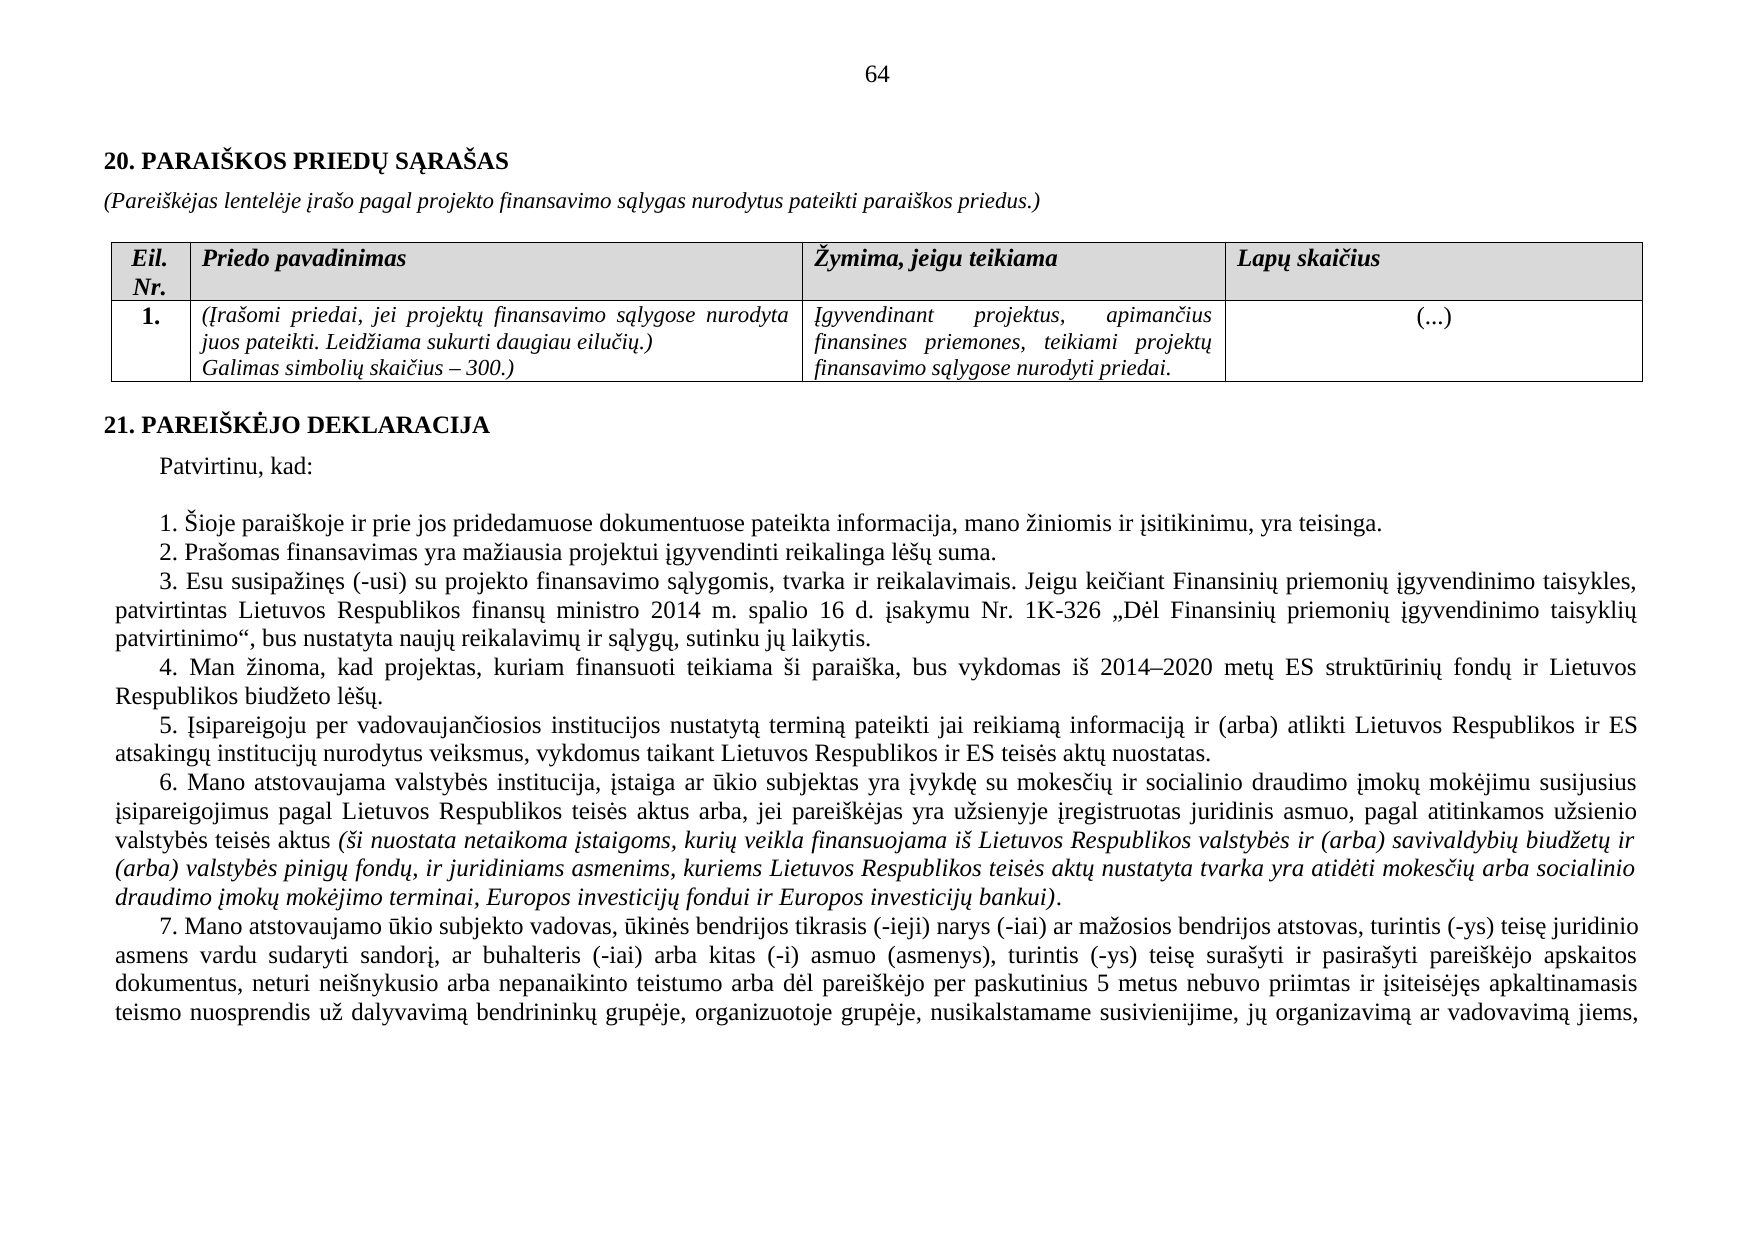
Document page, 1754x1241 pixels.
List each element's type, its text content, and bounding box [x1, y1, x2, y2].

text 20. PARAIŠKOS PRIEDŲ SĄRAŠAS [103, 146, 1651, 175]
text 21. PAREIŠKĖJO DEKLARACIJA [103, 410, 1651, 439]
text (Pareiškėjas lentelėje įrašo pagal projekto finansavimo sąlygas nurodytus pateikti paraiškos priedus.) [103, 187, 1651, 213]
table_header Žymima, jeigu teikiama [803, 243, 1225, 300]
table_cell (Įrašomi priedai, jei projektų finansavimo sąlygose nurodyta juos pateikti. Leidžiama sukurti daugiau eilučių.) Galimas simbolių skaičius – 300.) [191, 301, 802, 381]
table_header Eil. Nr. [112, 243, 190, 300]
table_header Patvirtinu, kad: 1. Šioje paraiškoje ir prie jos pridedamuose dokumentuose pateikta informacija, mano žiniomis ir įsitikinimu, yra teisinga. 2. Prašomas finansavimas yra mažiausia projektui įgyvendinti reikalinga lėšų suma. 3. Esu susipažinęs (-usi) su projekto finansavimo sąlygomis, tvarka ir reikalavimais. Jeigu keičiant Finansinių priemonių įgyvendinimo taisykles, patvirtintas Lietuvos Respublikos finansų ministro 2014 m. spalio 16 d. įsakymu Nr. 1K-326 „Dėl Finansinių priemonių įgyvendinimo taisyklių patvirtinimo“, bus nustatyta naujų reikalavimų ir sąlygų, sutinku jų laikytis. 4. Man žinoma, kad projektas, kuriam finansuoti teikiama ši paraiška, bus vykdomas iš 2014–2020 metų ES struktūrinių fondų ir Lietuvos Respublikos biudžeto lėšų. 5. Įsipareigoju per vadovaujančiosios institucijos nustatytą terminą pateikti jai reikiamą informaciją ir (arba) atlikti Lietuvos Respublikos ir ES atsakingų institucijų nurodytus veiksmus, vykdomus taikant Lietuvos Respublikos ir ES teisės aktų nuostatas. 6. Mano atstovaujama valstybės institucija, įstaiga ar ūkio subjektas yra įvykdę su mokesčių ir socialinio draudimo įmokų mokėjimu susijusius įsipareigojimus pagal Lietuvos Respublikos teisės aktus arba, jei pareiškėjas yra užsienyje įregistruotas juridinis asmuo, pagal atitinkamos užsienio valstybės teisės aktus (ši nuostata netaikoma įstaigoms, kurių veikla finansuojama iš Lietuvos Respublikos valstybės ir (arba) savivaldybių biudžetų ir (arba) valstybės pinigų fondų, ir juridiniams asmenims, kuriems Lietuvos Respublikos teisės aktų nustatyta tvarka yra atidėti mokesčių arba socialinio draudimo įmokų mokėjimo terminai, Europos investicijų fondui ir Europos investicijų bankui). 7. Mano atstovaujamo ūkio subjekto vadovas, ūkinės bendrijos tikrasis (-ieji) narys (-iai) ar mažosios bendrijos atstovas, turintis (-ys) teisę juridinio asmens vardu sudaryti sandorį, ar buhalteris (-iai) arba kitas (-i) asmuo (asmenys), turintis (-ys) teisę surašyti ir pasirašyti pareiškėjo apskaitos dokumentus, neturi neišnykusio arba nepanaikinto teistumo arba dėl pareiškėjo per paskutinius 5 metus nebuvo priimtas ir įsiteisėjęs apkaltinamasis teismo nuosprendis už dalyvavimą bendrininkų grupėje, organizuotoje grupėje, nusikalstamame susivienijime, jų organizavimą ar vadovavimą jiems, [104, 451, 1651, 1026]
table_cell Įgyvendinant projektus, apimančius finansines priemones, teikiami projektų finansavimo sąlygose nurodyti priedai. [803, 301, 1225, 381]
table_cell (...) [1226, 301, 1642, 381]
table_cell 1. [112, 301, 190, 381]
table_header Lapų skaičius [1226, 243, 1642, 300]
table_header Priedo pavadinimas [191, 243, 802, 300]
